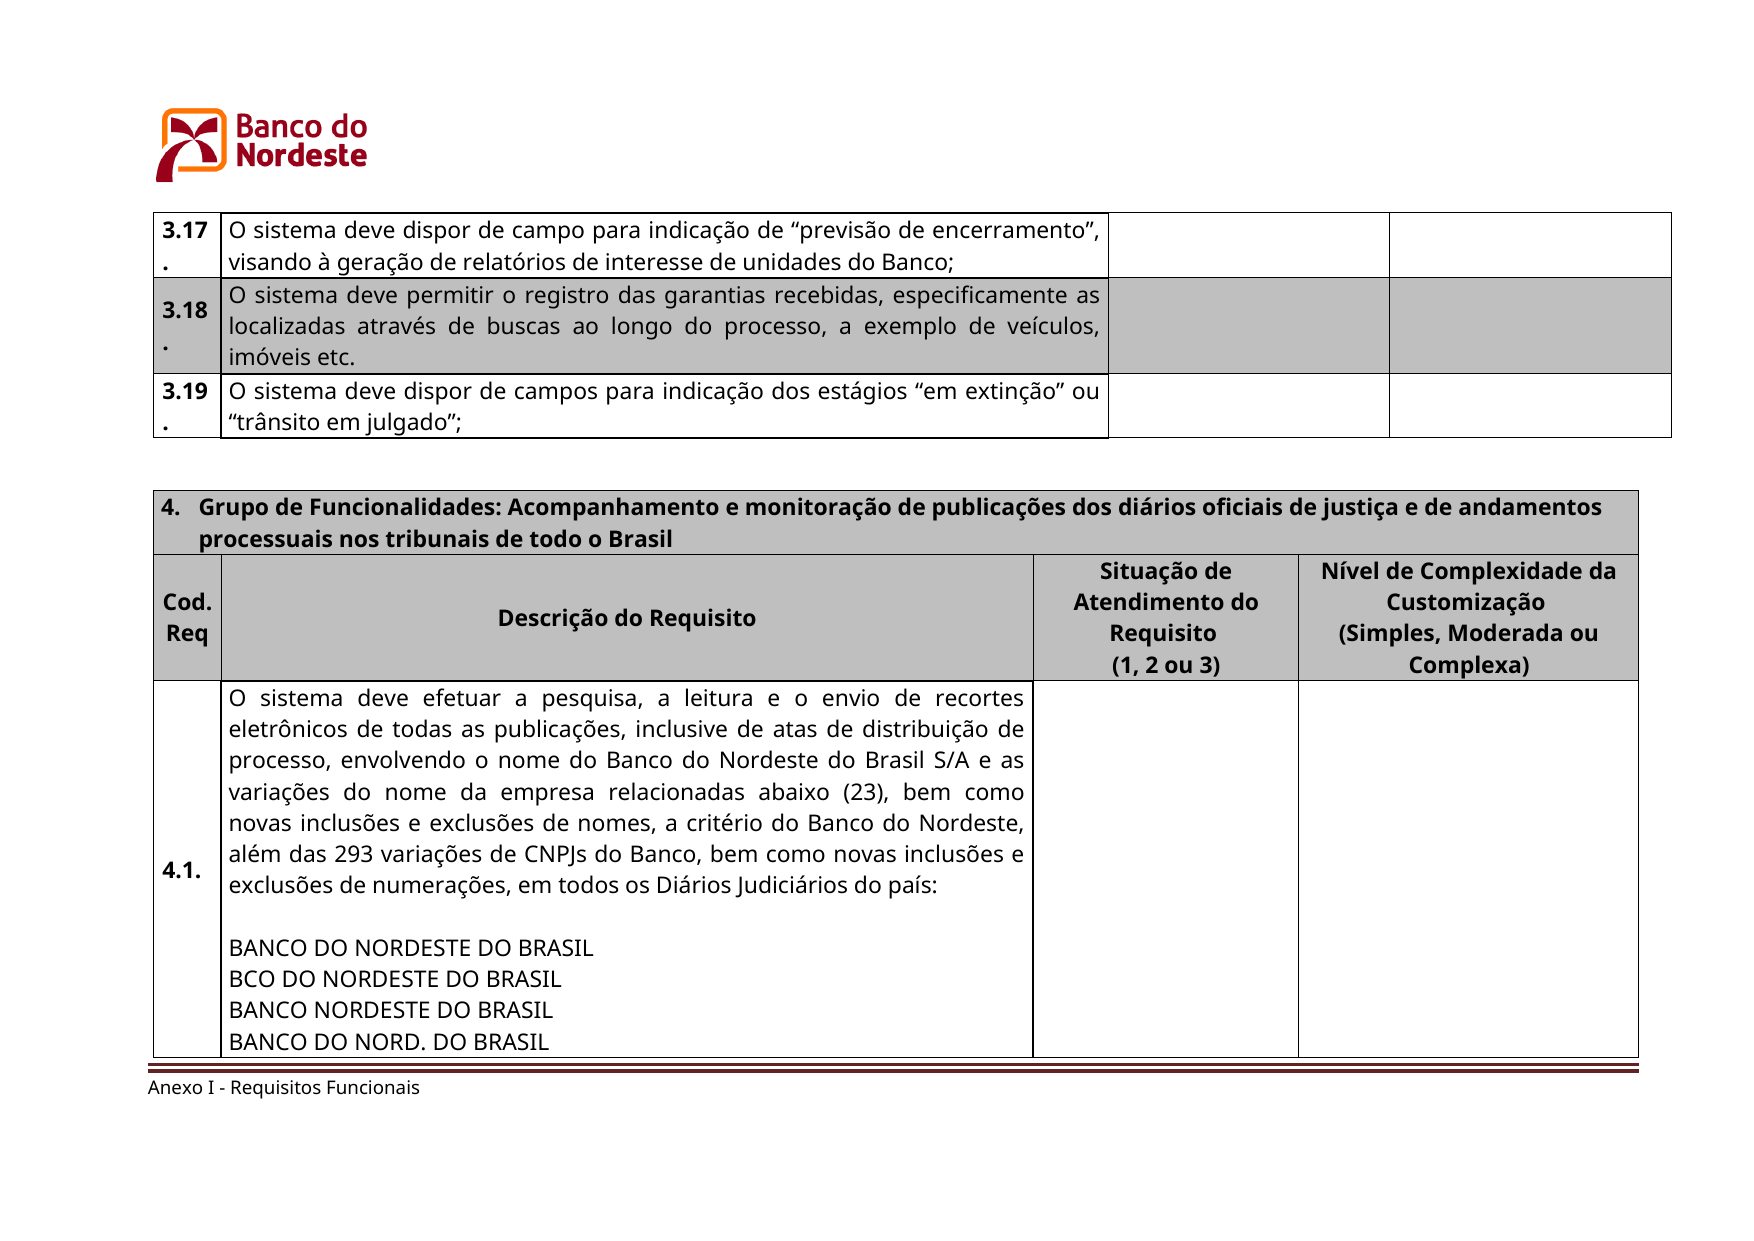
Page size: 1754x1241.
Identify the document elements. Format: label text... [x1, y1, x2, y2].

table_cell [154, 278, 220, 373]
table_cell [1109, 213, 1389, 277]
table_cell [154, 374, 220, 437]
table_header Grupo de Funcionalidades: Acompanhamento e monitoração de publicações dos diários oficiais de justiça e de andamentos processuais nos tribunais de todo o Brasil [154, 491, 1638, 554]
table_cell Nível de Complexidade da Customização (Simples, Moderada ou Complexa) [1299, 555, 1638, 680]
table_cell Cod. Req [154, 555, 221, 680]
table_cell O sistema deve dispor de campo para indicação de “previsão de encerramento”, visando à geração de relatórios de interesse de unidades do Banco; [222, 214, 1108, 277]
table_cell O sistema deve efetuar a pesquisa, a leitura e o envio de recortes eletrônicos de todas as publicações, inclusive de atas de distribuição de processo, envolvendo o nome do Banco do Nordeste do Brasil S/A e as variações do nome da empresa relacionadas abaixo (23), bem como novas inclusões e exclusões de nomes, a critério do Banco do Nordeste, além das 293 variações de CNPJs do Banco, bem como novas inclusões e exclusões de numerações, em todos os Diários Judiciários do país: BANCO DO NORDESTE DO BRASIL BCO DO NORDESTE DO BRASIL BANCO NORDESTE DO BRASIL BANCO DO NORD. DO BRASIL [222, 682, 1032, 1057]
table_cell [154, 213, 220, 277]
table_cell Situação de Atendimento do Requisito (1, 2 ou 3) [1034, 555, 1298, 680]
table_cell O sistema deve dispor de campos para indicação dos estágios “em extinção” ou “trânsito em julgado”; [222, 375, 1108, 437]
table_cell [1390, 278, 1671, 373]
table_cell [1299, 681, 1638, 1057]
table_cell [1109, 278, 1389, 373]
table_cell [1390, 374, 1671, 437]
table_cell [154, 681, 220, 1057]
table_cell [1390, 213, 1671, 277]
table_cell O sistema deve permitir o registro das garantias recebidas, especificamente as localizadas através de buscas ao longo do processo, a exemplo de veículos, imóveis etc. [222, 279, 1108, 373]
table_cell [1034, 681, 1298, 1057]
table_cell [1109, 374, 1389, 437]
table_cell Descrição do Requisito [222, 555, 1033, 680]
